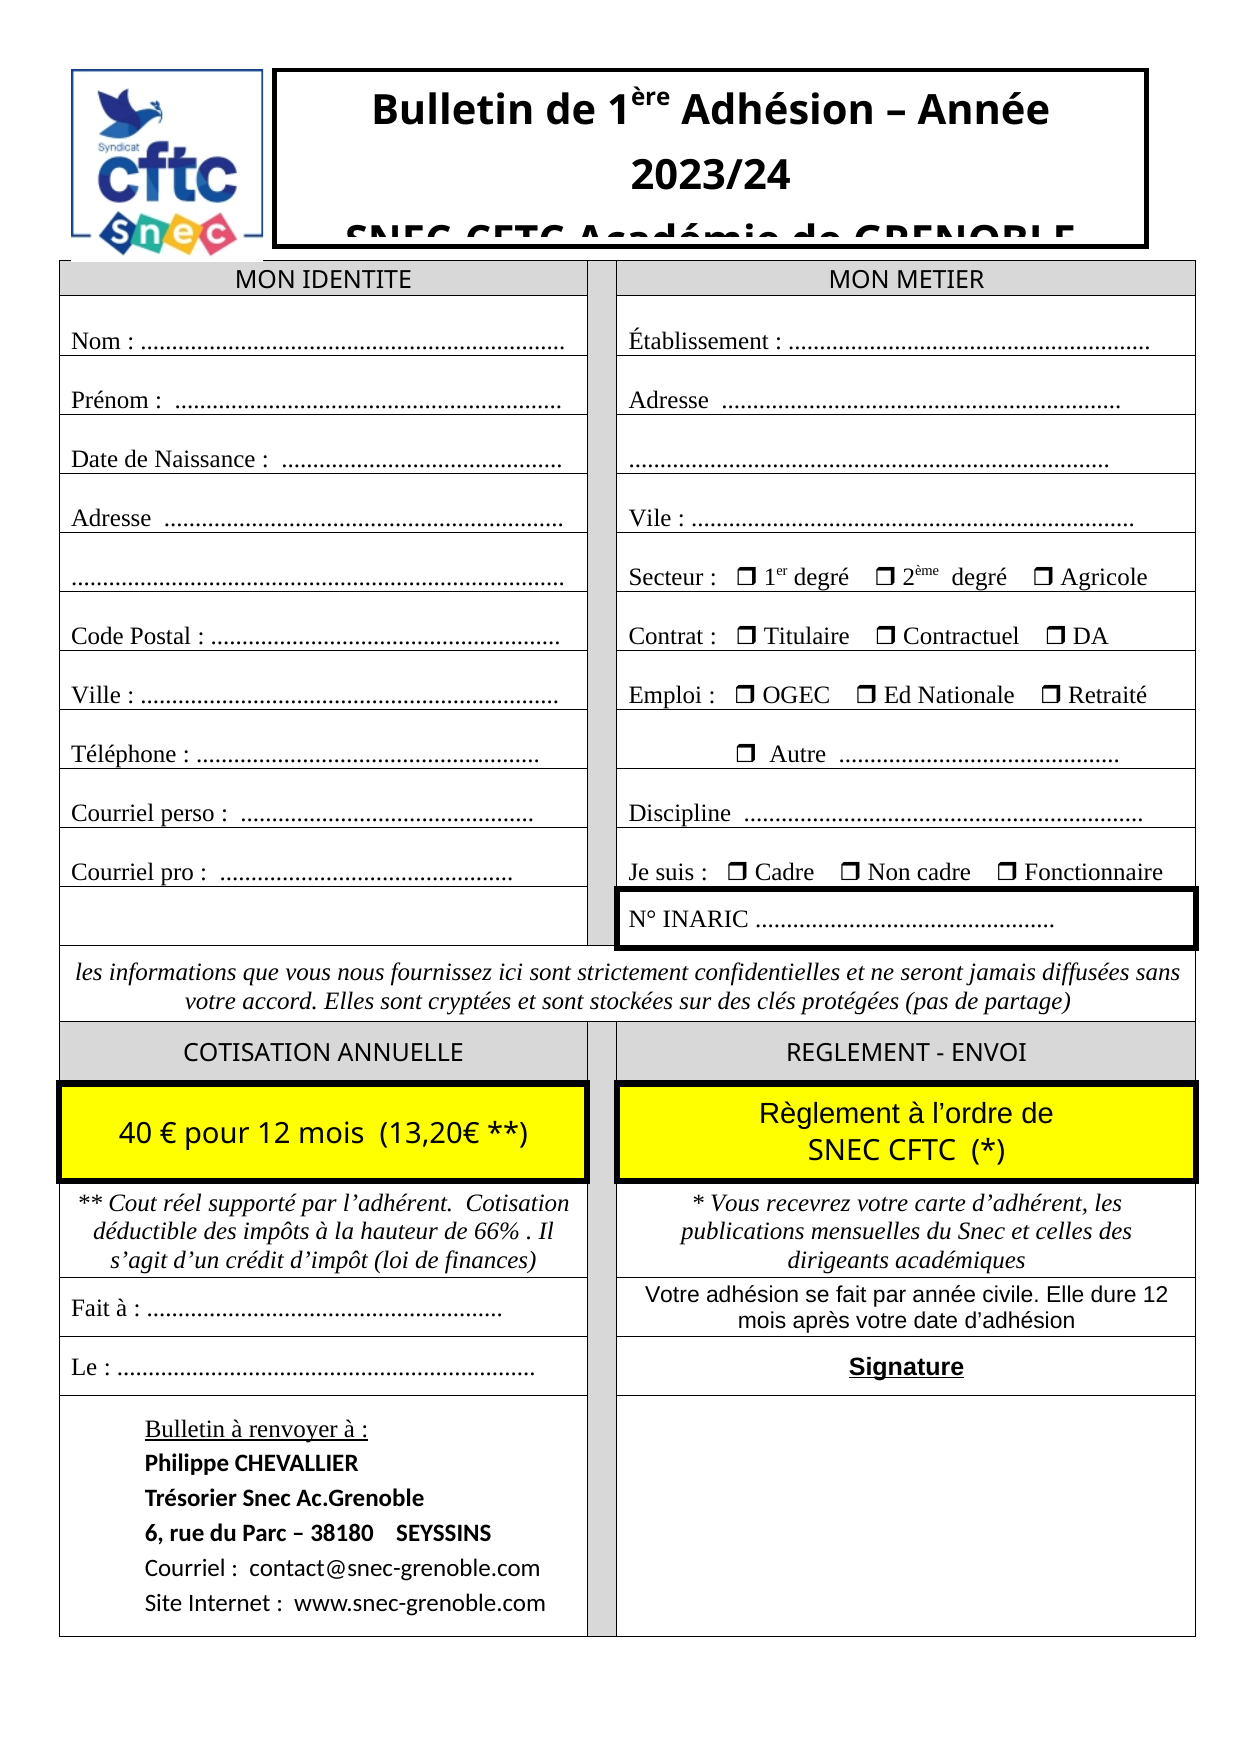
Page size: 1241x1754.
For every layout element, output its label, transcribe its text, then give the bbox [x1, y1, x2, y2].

text Bulletin de 1ère Adhésion – Année 2023/24 SNEC-CFTC Académie de GRENOBLE (valable pour 1 année civile) [291, 80, 1129, 237]
table_cell Ville : ................................................................... [60, 651, 587, 709]
table_cell Discipline ................................................................ [617, 769, 1195, 827]
table_header [588, 261, 616, 945]
table_cell Secteur :  1er degré  2ème degré  Agricole [617, 533, 1195, 591]
table_cell [588, 1022, 616, 1636]
table_cell REGLEMENT - ENVOI [617, 1022, 1195, 1080]
table_cell N° INARIC ................................................ [620, 892, 1193, 945]
table_cell Emploi :  OGEC  Ed Nationale  Retraité [617, 651, 1195, 709]
table_cell Prénom : .............................................................. [60, 356, 587, 413]
table_cell 40 € pour 12 mois (13,20€ **) [62, 1087, 584, 1178]
table_cell Règlement à l’ordre de SNEC CFTC (*) [620, 1087, 1193, 1178]
table_cell Code Postal : ........................................................ [60, 592, 587, 650]
table_cell Votre adhésion se fait par année civile. Elle dure 12 mois après votre date d’adhésion [617, 1278, 1195, 1336]
picture [71, 69, 264, 262]
table_cell ............................................................................... [60, 533, 587, 591]
table_cell Date de Naissance : ............................................. [60, 415, 587, 473]
table_cell ** Cout réel supporté par l’adhérent. Cotisation déductible des impôts à la hauteur de 66% . Il s’agit d’un crédit d’impôt (loi de finances) [60, 1184, 587, 1277]
table_cell  Autre ............................................. [617, 710, 1195, 768]
table_cell Fait à : ......................................................... [60, 1278, 587, 1336]
table_cell [617, 1396, 1195, 1636]
table_cell Adresse ................................................................ [60, 474, 587, 532]
table_header MON METIER [617, 261, 1195, 295]
table_cell ............................................................................. [617, 415, 1195, 473]
table_cell Le : ................................................................... [60, 1337, 587, 1395]
table_header MON IDENTITE [60, 261, 587, 295]
table_cell COTISATION ANNUELLE [60, 1022, 587, 1080]
table_cell Signature [617, 1337, 1195, 1395]
table_cell Établissement : .......................................................... [617, 296, 1195, 354]
table_cell Contrat :  Titulaire  Contractuel  DA [617, 592, 1195, 650]
table_cell Je suis :  Cadre  Non cadre  Fonctionnaire [617, 828, 1195, 886]
table_cell les informations que vous nous fournissez ici sont strictement confidentielles et ne seront jamais diffusées sans votre accord. Elles sont cryptées et sont stockées sur des clés protégées (pas de partage) [60, 946, 1195, 1021]
table_cell Bulletin à renvoyer à : Philippe CHEVALLIER Trésorier Snec Ac.Grenoble 6, rue du Parc – 38180 SEYSSINS Courriel : contact@snec-grenoble.com Site Internet : www.snec-grenoble.com [60, 1396, 587, 1636]
table_cell Adresse ................................................................ [617, 356, 1195, 413]
table_cell Courriel pro : ............................................... [60, 828, 587, 886]
table_cell Téléphone : ....................................................... [60, 710, 587, 768]
table_cell * Vous recevrez votre carte d’adhérent, les publications mensuelles du Snec et celles des dirigeants académiques [617, 1184, 1195, 1277]
table_cell Nom : .................................................................... [60, 296, 587, 354]
table_cell Vile : ....................................................................... [617, 474, 1195, 532]
table_cell Courriel perso : ............................................... [60, 769, 587, 827]
table_cell [60, 887, 587, 945]
